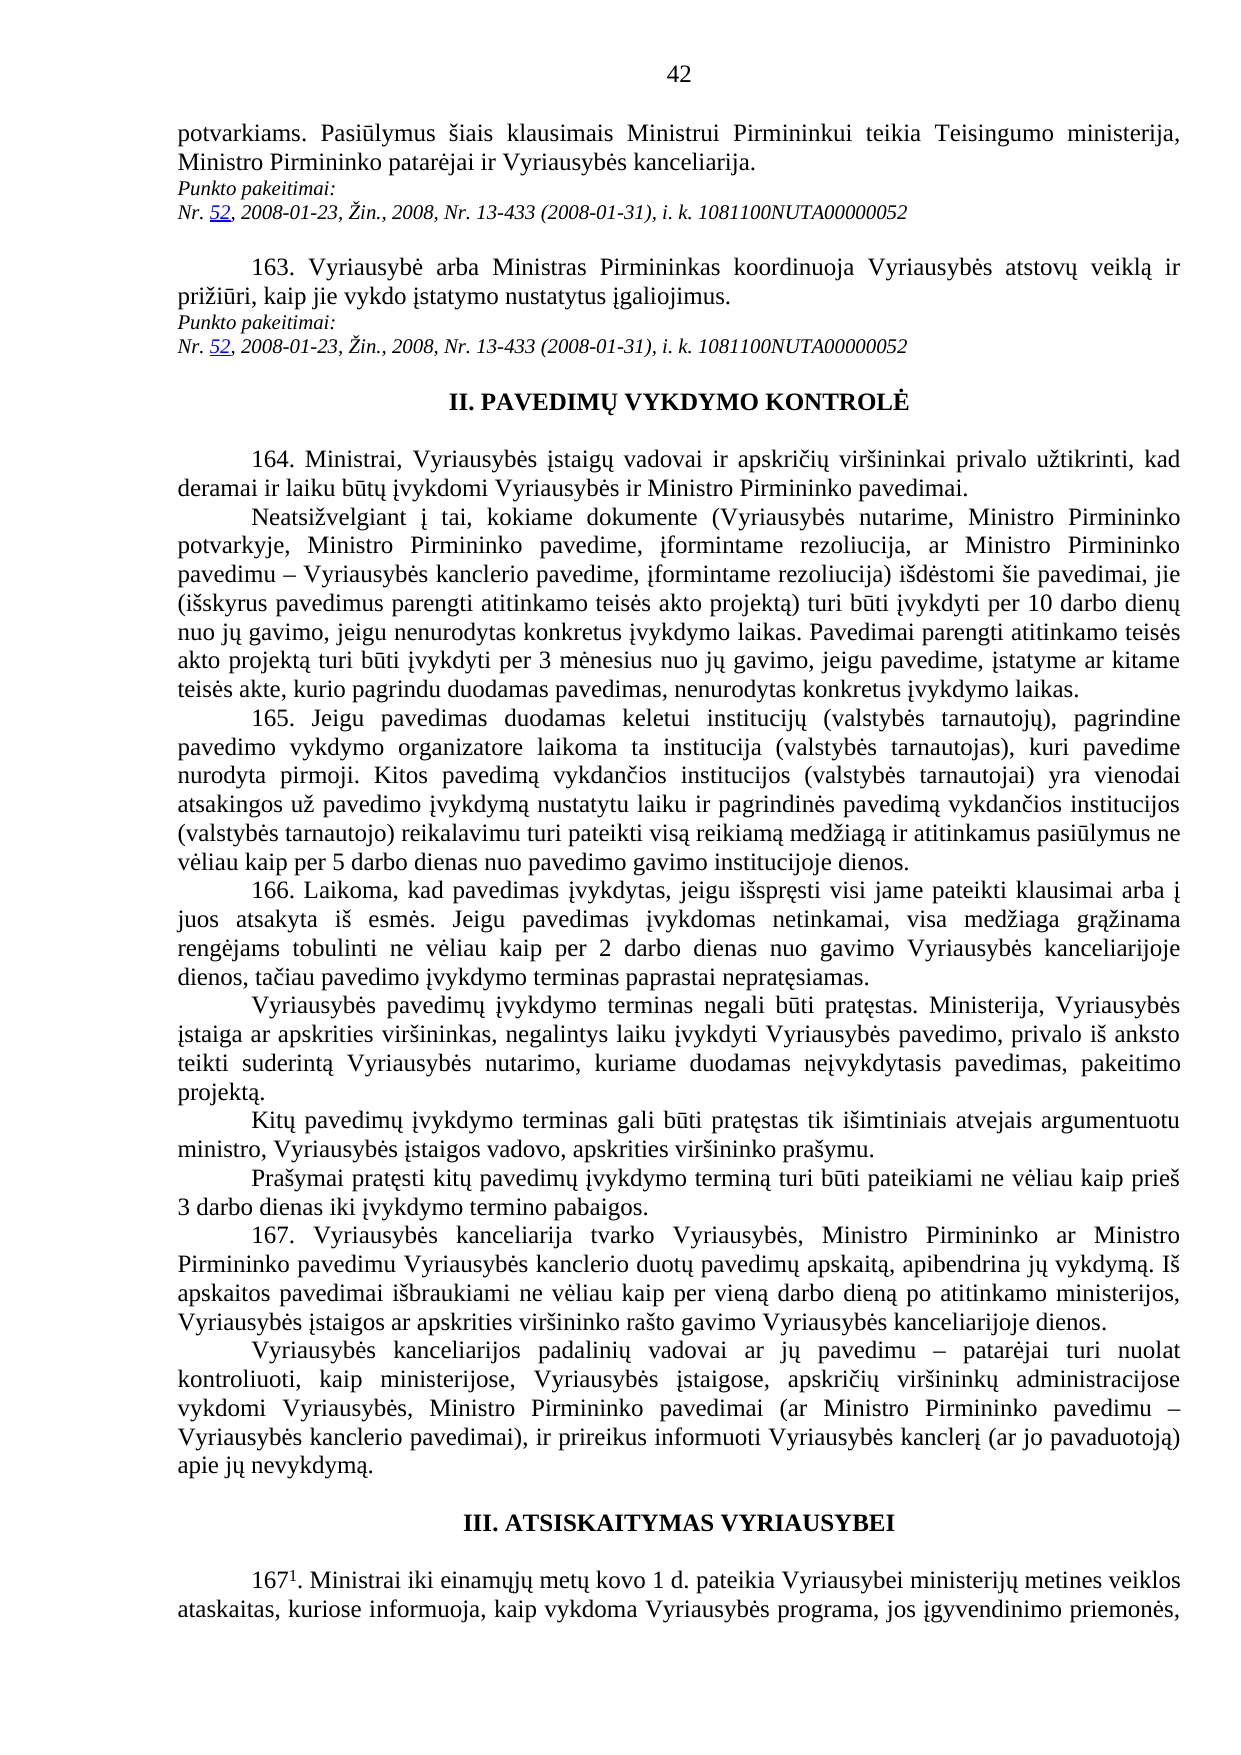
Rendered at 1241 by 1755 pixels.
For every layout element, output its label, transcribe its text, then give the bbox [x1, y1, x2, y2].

text potvarkiams. Pasiūlymus šiais klausimais Ministrui Pirmininkui teikia Teisingumo ministerija, Ministro Pirmininko patarėjai ir Vyriausybės kanceliarija. [177, 118, 1181, 176]
text Neatsižvelgiant į tai, kokiame dokumente (Vyriausybės nutarime, Ministro Pirmininko potvarkyje, Ministro Pirmininko pavedime, įformintame rezoliucija, ar Ministro Pirmininko pavedimu – Vyriausybės kanclerio pavedime, įformintame rezoliucija) išdėstomi šie pavedimai, jie (išskyrus pavedimus parengti atitinkamo teisės akto projektą) turi būti įvykdyti per 10 darbo dienų nuo jų gavimo, jeigu nenurodytas konkretus įvykdymo laikas. Pavedimai parengti atitinkamo teisės akto projektą turi būti įvykdyti per 3 mėnesius nuo jų gavimo, jeigu pavedime, įstatyme ar kitame teisės akte, kurio pagrindu duodamas pavedimas, nenurodytas konkretus įvykdymo laikas. [177, 502, 1181, 703]
text 167. Vyriausybės kanceliarija tvarko Vyriausybės, Ministro Pirmininko ar Ministro Pirmininko pavedimu Vyriausybės kanclerio duotų pavedimų apskaitą, apibendrina jų vykdymą. Iš apskaitos pavedimai išbraukiami ne vėliau kaip per vieną darbo dieną po atitinkamo ministerijos, Vyriausybės įstaigos ar apskrities viršininko rašto gavimo Vyriausybės kanceliarijoje dienos. [177, 1221, 1181, 1336]
text Nr. 52, 2008-01-23, Žin., 2008, Nr. 13-433 (2008-01-31), i. k. 1081100NUTA00000052 [177, 200, 1181, 224]
text Vyriausybės kanceliarijos padalinių vadovai ar jų pavedimu – patarėjai turi nuolat kontroliuoti, kaip ministerijose, Vyriausybės įstaigose, apskričių viršininkų administracijose vykdomi Vyriausybės, Ministro Pirmininko pavedimai (ar Ministro Pirmininko pavedimu – Vyriausybės kanclerio pavedimai), ir prireikus informuoti Vyriausybės kanclerį (ar jo pavaduotoją) apie jų nevykdymą. [177, 1336, 1181, 1479]
text Punkto pakeitimai: [177, 310, 1181, 334]
text 163. Vyriausybė arba Ministras Pirmininkas koordinuoja Vyriausybės atstovų veiklą ir prižiūri, kaip jie vykdo įstatymo nustatytus įgaliojimus. [177, 252, 1181, 310]
text 164. Ministrai, Vyriausybės įstaigų vadovai ir apskričių viršininkai privalo užtikrinti, kad deramai ir laiku būtų įvykdomi Vyriausybės ir Ministro Pirmininko pavedimai. [177, 444, 1181, 502]
text 166. Laikoma, kad pavedimas įvykdytas, jeigu išspręsti visi jame pateikti klausimai arba į juos atsakyta iš esmės. Jeigu pavedimas įvykdomas netinkamai, visa medžiaga grąžinama rengėjams tobulinti ne vėliau kaip per 2 darbo dienas nuo gavimo Vyriausybės kanceliarijoje dienos, tačiau pavedimo įvykdymo terminas paprastai nepratęsiamas. [177, 876, 1181, 991]
text 165. Jeigu pavedimas duodamas keletui institucijų (valstybės tarnautojų), pagrindine pavedimo vykdymo organizatore laikoma ta institucija (valstybės tarnautojas), kuri pavedime nurodyta pirmoji. Kitos pavedimą vykdančios institucijos (valstybės tarnautojai) yra vienodai atsakingos už pavedimo įvykdymą nustatytu laiku ir pagrindinės pavedimą vykdančios institucijos (valstybės tarnautojo) reikalavimu turi pateikti visą reikiamą medžiagą ir atitinkamus pasiūlymus ne vėliau kaip per 5 darbo dienas nuo pavedimo gavimo institucijoje dienos. [177, 703, 1181, 876]
text II. PAVEDIMŲ VYKDYMO KONTROLĖ [177, 387, 1181, 416]
text III. ATSISKAITYMAS VYRIAUSYBEI [177, 1508, 1181, 1537]
text Kitų pavedimų įvykdymo terminas gali būti pratęstas tik išimtiniais atvejais argumentuotu ministro, Vyriausybės įstaigos vadovo, apskrities viršininko prašymu. [177, 1106, 1181, 1163]
text 1671. Ministrai iki einamųjų metų kovo 1 d. pateikia Vyriausybei ministerijų metines veiklos ataskaitas, kuriose informuoja, kaip vykdoma Vyriausybės programa, jos įgyvendinimo priemonės, [177, 1566, 1181, 1623]
text Vyriausybės pavedimų įvykdymo terminas negali būti pratęstas. Ministerija, Vyriausybės įstaiga ar apskrities viršininkas, negalintys laiku įvykdyti Vyriausybės pavedimo, privalo iš anksto teikti suderintą Vyriausybės nutarimo, kuriame duodamas neįvykdytasis pavedimas, pakeitimo projektą. [177, 991, 1181, 1106]
text Nr. 52, 2008-01-23, Žin., 2008, Nr. 13-433 (2008-01-31), i. k. 1081100NUTA00000052 [177, 334, 1181, 358]
text Punkto pakeitimai: [177, 176, 1181, 200]
text Prašymai pratęsti kitų pavedimų įvykdymo terminą turi būti pateikiami ne vėliau kaip prieš 3 darbo dienas iki įvykdymo termino pabaigos. [177, 1163, 1181, 1221]
